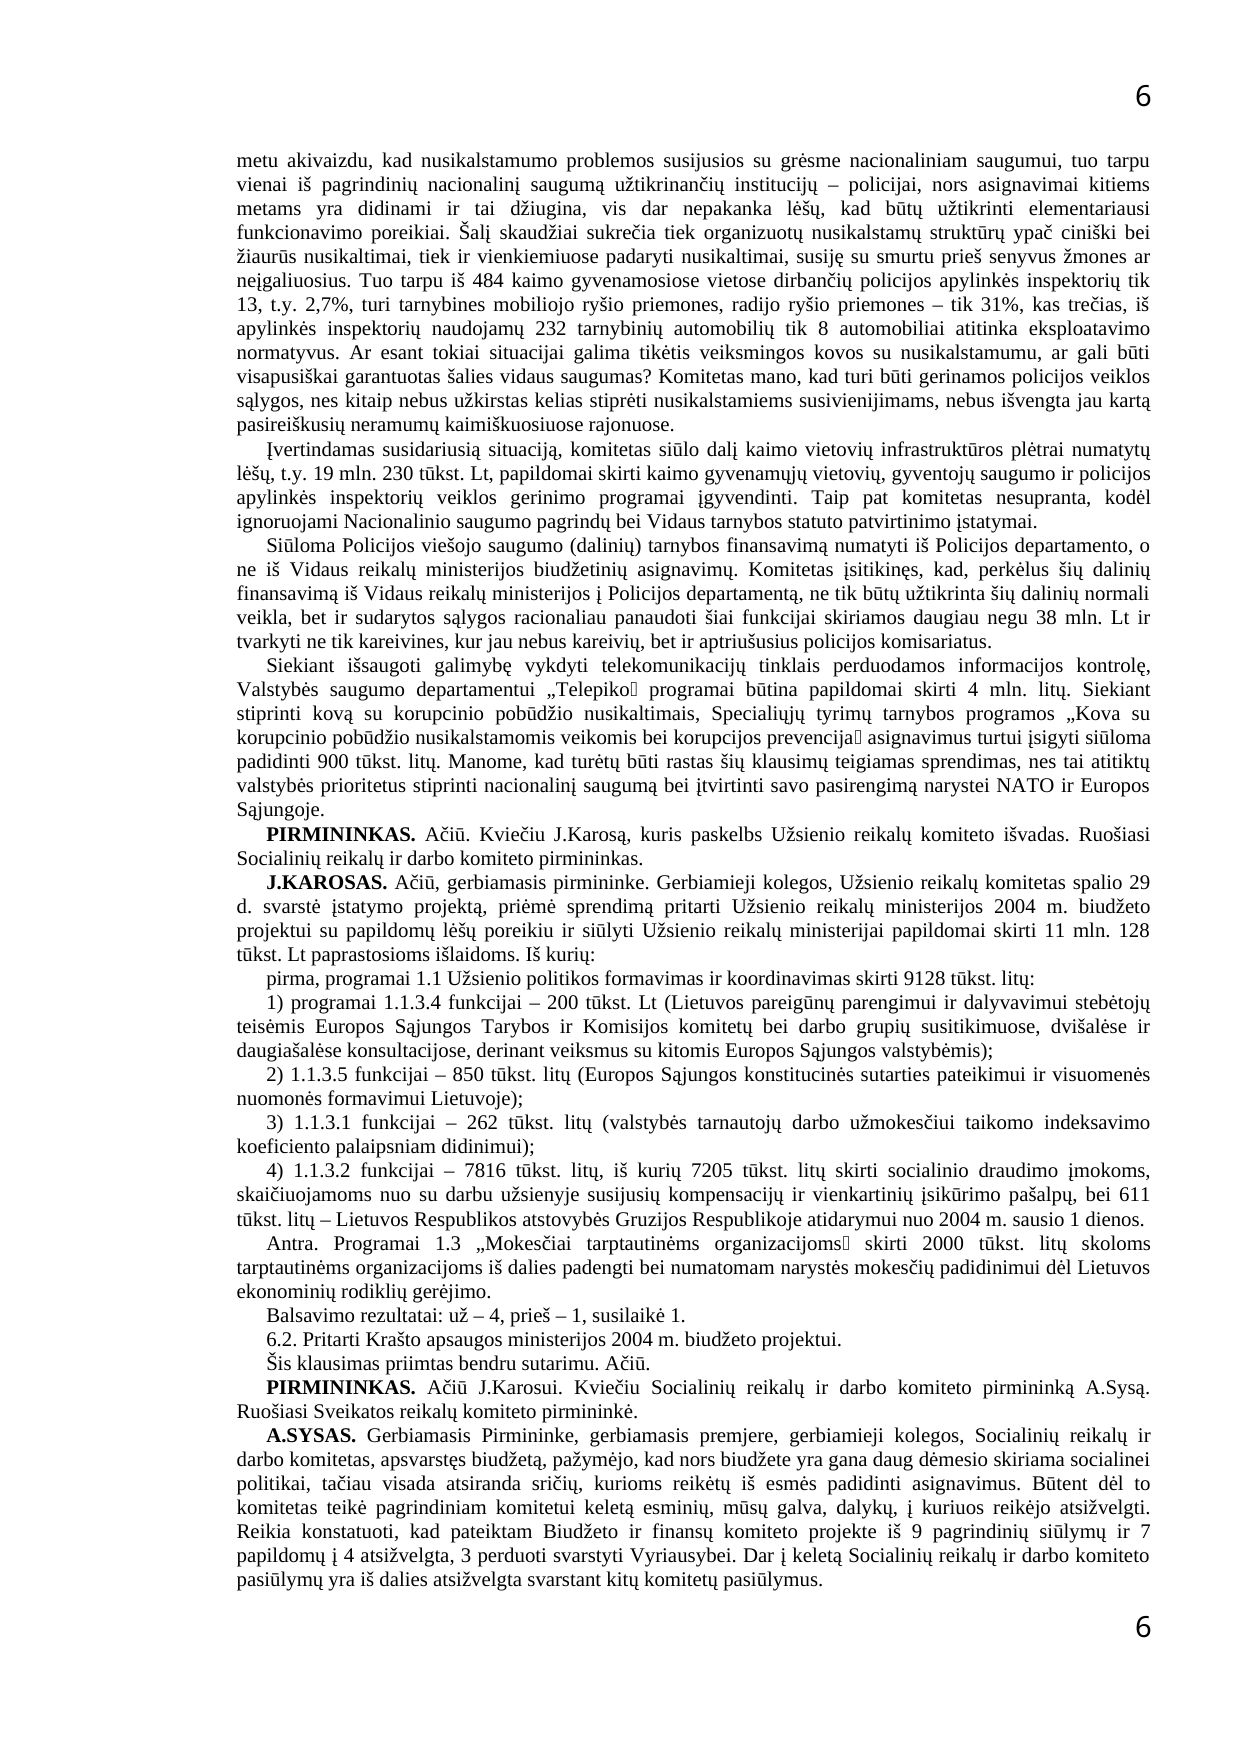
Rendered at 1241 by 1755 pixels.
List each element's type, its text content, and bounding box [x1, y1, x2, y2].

text Antra. Programai 1.3 „Mokesčiai tarptautinėms organizacijoms skirti 2000 tūkst. litų skoloms tarptautinėms organizacijoms iš dalies padengti bei numatomam narystės mokesčių padidinimui dėl Lietuvos ekonominių rodiklių gerėjimo. [236, 1231, 1152, 1303]
text 3) 1.1.3.1 funkcijai – 262 tūkst. litų (valstybės tarnautojų darbo užmokesčiui taikomo indeksavimo koeficiento palaipsniam didinimui); [236, 1110, 1152, 1158]
text Siūloma Policijos viešojo saugumo (dalinių) tarnybos finansavimą numatyti iš Policijos departamento, o ne iš Vidaus reikalų ministerijos biudžetinių asignavimų. Komitetas įsitikinęs, kad, perkėlus šių dalinių finansavimą iš Vidaus reikalų ministerijos į Policijos departamentą, ne tik būtų užtikrinta šių dalinių normali veikla, bet ir sudarytos sąlygos racionaliau panaudoti šiai funkcijai skiriamos daugiau negu 38 mln. Lt ir tvarkyti ne tik kareivines, kur jau nebus kareivių, bet ir aptriušusius policijos komisariatus. [236, 533, 1152, 653]
text Balsavimo rezultatai: už – 4, prieš – 1, susilaikė 1. [236, 1303, 1152, 1327]
text 2) 1.1.3.5 funkcijai – 850 tūkst. litų (Europos Sąjungos konstitucinės sutarties pateikimui ir visuomenės nuomonės formavimui Lietuvoje); [236, 1062, 1152, 1110]
text PIRMININKAS. Ačiū. Kviečiu J.Karosą, kuris paskelbs Užsienio reikalų komiteto išvadas. Ruošiasi Socialinių reikalų ir darbo komiteto pirmininkas. [236, 821, 1152, 869]
text 4) 1.1.3.2 funkcijai – 7816 tūkst. litų, iš kurių 7205 tūkst. litų skirti socialinio draudimo įmokoms, skaičiuojamoms nuo su darbu užsienyje susijusių kompensacijų ir vienkartinių įsikūrimo pašalpų, bei 611 tūkst. litų – Lietuvos Respublikos atstovybės Gruzijos Respublikoje atidarymui nuo 2004 m. sausio 1 dienos. [236, 1158, 1152, 1231]
text Šis klausimas priimtas bendru sutarimu. Ačiū. [236, 1351, 1152, 1375]
text A.SYSAS. Gerbiamasis Pirmininke, gerbiamasis premjere, gerbiamieji kolegos, Socialinių reikalų ir darbo komitetas, apsvarstęs biudžetą, pažymėjo, kad nors biudžete yra gana daug dėmesio skiriama socialinei politikai, tačiau visada atsiranda sričių, kurioms reikėtų iš esmės padidinti asignavimus. Būtent dėl to komitetas teikė pagrindiniam komitetui keletą esminių, mūsų galva, dalykų, į kuriuos reikėjo atsižvelgti. Reikia konstatuoti, kad pateiktam Biudžeto ir finansų komiteto projekte iš 9 pagrindinių siūlymų ir 7 papildomų į 4 atsižvelgta, 3 perduoti svarstyti Vyriausybei. Dar į keletą Socialinių reikalų ir darbo komiteto pasiūlymų yra iš dalies atsižvelgta svarstant kitų komitetų pasiūlymus. [236, 1423, 1152, 1591]
text 6.2. Pritarti Krašto apsaugos ministerijos 2004 m. biudžeto projektui. [236, 1327, 1152, 1351]
text J.KAROSAS. Ačiū, gerbiamasis pirmininke. Gerbiamieji kolegos, Užsienio reikalų komitetas spalio 29 d. svarstė įstatymo projektą, priėmė sprendimą pritarti Užsienio reikalų ministerijos 2004 m. biudžeto projektui su papildomų lėšų poreikiu ir siūlyti Užsienio reikalų ministerijai papildomai skirti 11 mln. 128 tūkst. Lt paprastosioms išlaidoms. Iš kurių: [236, 869, 1152, 966]
text metu akivaizdu, kad nusikalstamumo problemos susijusios su grėsme nacionaliniam saugumui, tuo tarpu vienai iš pagrindinių nacionalinį saugumą užtikrinančių institucijų – policijai, nors asignavimai kitiems metams yra didinami ir tai džiugina, vis dar nepakanka lėšų, kad būtų užtikrinti elementariausi funkcionavimo poreikiai. Šalį skaudžiai sukrečia tiek organizuotų nusikalstamų struktūrų ypač ciniški bei žiaurūs nusikaltimai, tiek ir vienkiemiuose padaryti nusikaltimai, susiję su smurtu prieš senyvus žmones ar neįgaliuosius. Tuo tarpu iš 484 kaimo gyvenamosiose vietose dirbančių policijos apylinkės inspektorių tik 13, t.y. 2,7%, turi tarnybines mobiliojo ryšio priemones, radijo ryšio priemones – tik 31%, kas trečias, iš apylinkės inspektorių naudojamų 232 tarnybinių automobilių tik 8 automobiliai atitinka eksploatavimo normatyvus. Ar esant tokiai situacijai galima tikėtis veiksmingos kovos su nusikalstamumu, ar gali būti visapusiškai garantuotas šalies vidaus saugumas? Komitetas mano, kad turi būti gerinamos policijos veiklos sąlygos, nes kitaip nebus užkirstas kelias stiprėti nusikalstamiems susivienijimams, nebus išvengta jau kartą pasireiškusių neramumų kaimiškuosiuose rajonuose. [236, 148, 1152, 436]
text pirma, programai 1.1 Užsienio politikos formavimas ir koordinavimas skirti 9128 tūkst. litų: [236, 966, 1152, 990]
text 1) programai 1.1.3.4 funkcijai – 200 tūkst. Lt (Lietuvos pareigūnų parengimui ir dalyvavimui stebėtojų teisėmis Europos Sąjungos Tarybos ir Komisijos komitetų bei darbo grupių susitikimuose, dvišalėse ir daugiašalėse konsultacijose, derinant veiksmus su kitomis Europos Sąjungos valstybėmis); [236, 990, 1152, 1062]
text Įvertindamas susidariusią situaciją, komitetas siūlo dalį kaimo vietovių infrastruktūros plėtrai numatytų lėšų, t.y. 19 mln. 230 tūkst. Lt, papildomai skirti kaimo gyvenamųjų vietovių, gyventojų saugumo ir policijos apylinkės inspektorių veiklos gerinimo programai įgyvendinti. Taip pat komitetas nesupranta, kodėl ignoruojami Nacionalinio saugumo pagrindų bei Vidaus tarnybos statuto patvirtinimo įstatymai. [236, 436, 1152, 533]
text Siekiant išsaugoti galimybę vykdyti telekomunikacijų tinklais perduodamos informacijos kontrolę, Valstybės saugumo departamentui „Telepiko programai būtina papildomai skirti 4 mln. litų. Siekiant stiprinti kovą su korupcinio pobūdžio nusikaltimais, Specialiųjų tyrimų tarnybos programos „Kova su korupcinio pobūdžio nusikalstamomis veikomis bei korupcijos prevencija asignavimus turtui įsigyti siūloma padidinti 900 tūkst. litų. Manome, kad turėtų būti rastas šių klausimų teigiamas sprendimas, nes tai atitiktų valstybės prioritetus stiprinti nacionalinį saugumą bei įtvirtinti savo pasirengimą narystei NATO ir Europos Sąjungoje. [236, 653, 1152, 821]
text PIRMININKAS. Ačiū J.Karosui. Kviečiu Socialinių reikalų ir darbo komiteto pirmininką A.Sysą. Ruošiasi Sveikatos reikalų komiteto pirmininkė. [236, 1375, 1152, 1423]
